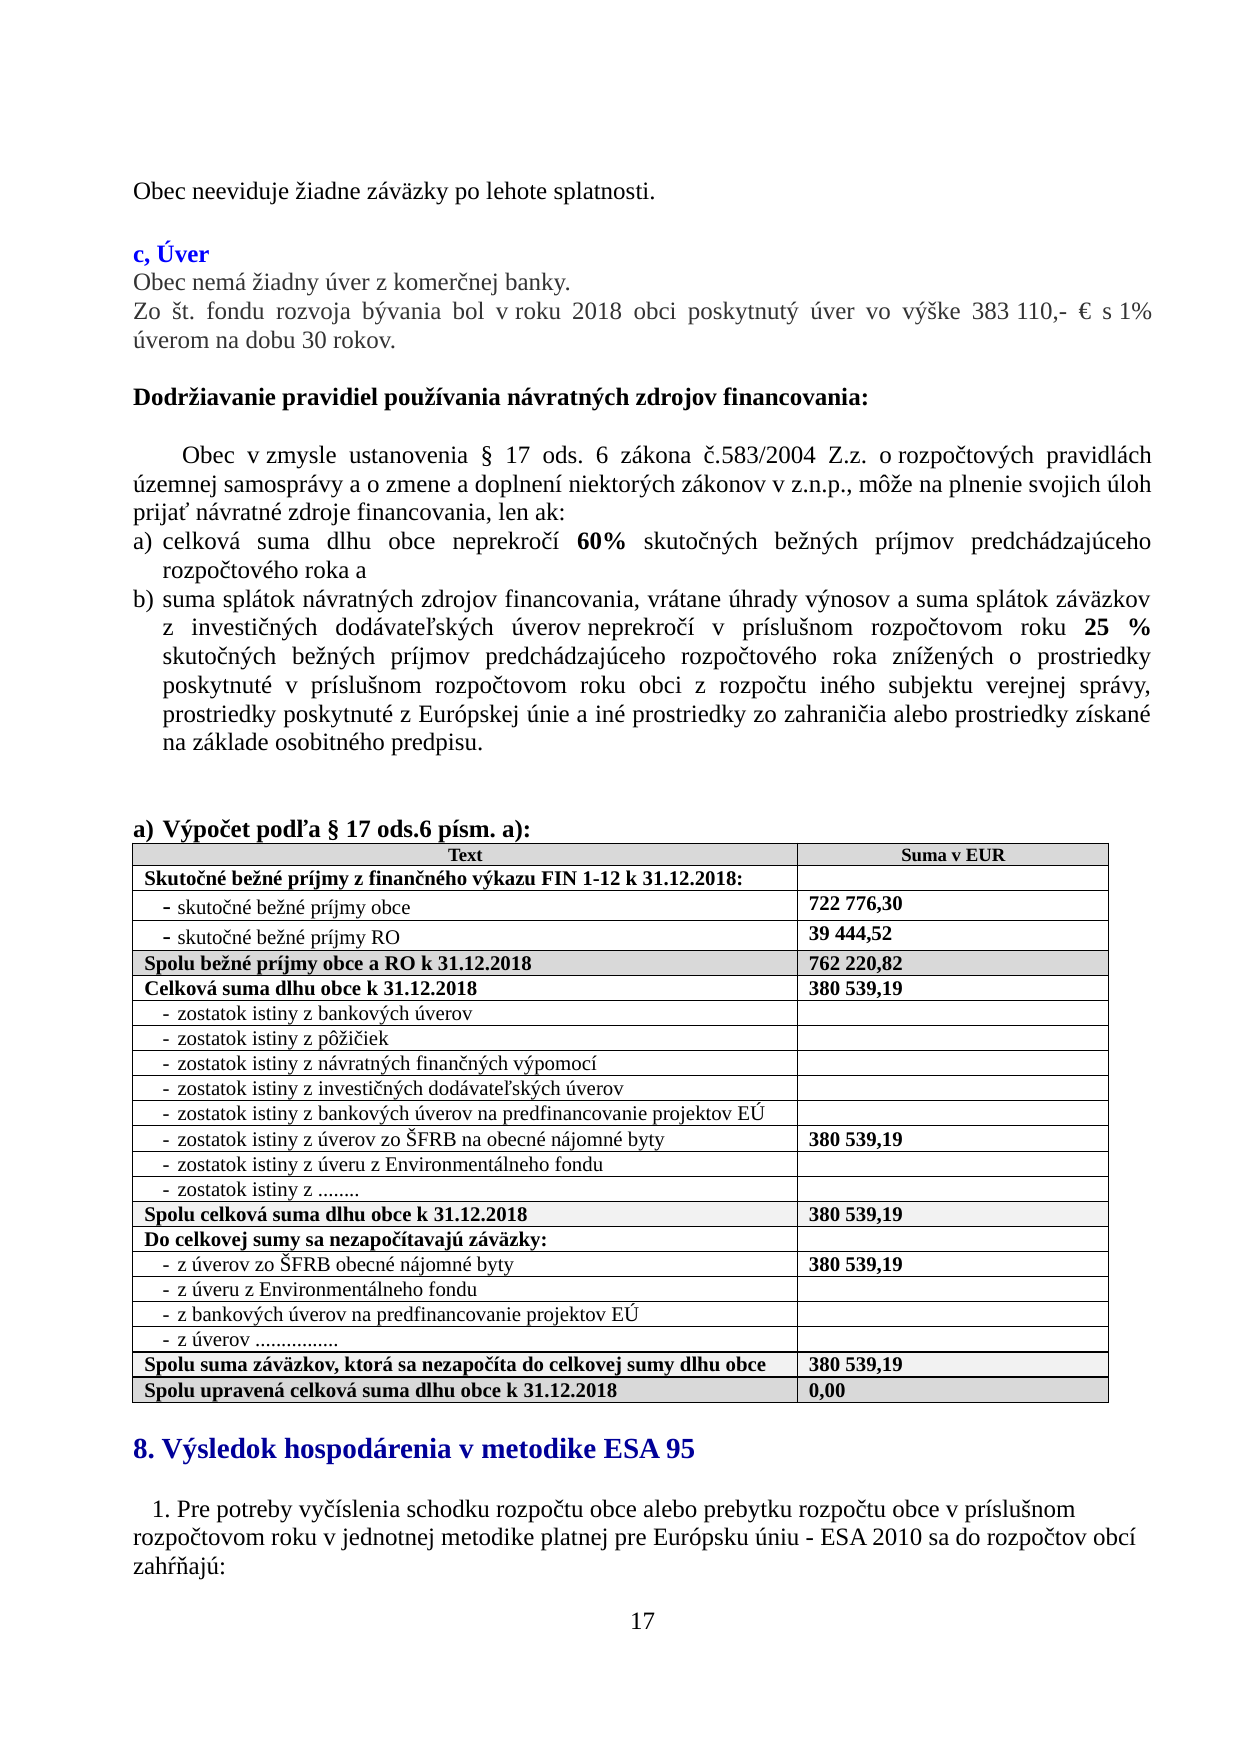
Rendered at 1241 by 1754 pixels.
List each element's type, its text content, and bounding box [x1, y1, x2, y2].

table_cell [798, 1327, 1108, 1351]
table_cell zostatok istiny z úverov zo ŠFRB na obecné nájomné byty [133, 1126, 797, 1151]
table_cell zostatok istiny z úveru z Environmentálneho fondu [133, 1152, 797, 1176]
table_cell 762 220,82 [798, 951, 1108, 975]
table_cell 380 539,19 [798, 1252, 1108, 1276]
table_cell [798, 1026, 1108, 1050]
table_cell [798, 1227, 1108, 1251]
table_cell 39 444,52 [798, 921, 1108, 950]
text Dodržiavanie pravidiel používania návratných zdrojov financovania: [133, 382, 1152, 411]
text c, Úver [133, 239, 1152, 267]
table_cell skutočné bežné príjmy obce [133, 891, 797, 920]
table_cell [798, 1277, 1108, 1301]
text 1. Pre potreby vyčíslenia schodku rozpočtu obce alebo prebytku rozpočtu obce v príslušnom rozpočtovom roku v jednotnej metodike platnej pre Európsku úniu - ESA 2010 sa do rozpočtov obcí zahŕňajú: [133, 1494, 1152, 1580]
table_cell 380 539,19 [798, 976, 1108, 1000]
list suma splátok návratných zdrojov financovania, vrátane úhrady výnosov a suma splátok záväzkov z investičných dodávateľských úverov neprekročí v príslušnom rozpočtovom roku 25 % skutočných bežných príjmov predchádzajúceho rozpočtového roka znížených o prostriedky poskytnuté v príslušnom rozpočtovom roku obci z rozpočtu iného subjektu verejnej správy, prostriedky poskytnuté z Európskej únie a iné prostriedky zo zahraničia alebo prostriedky získané na základe osobitného predpisu. [133, 584, 1152, 756]
table_cell skutočné bežné príjmy RO [133, 921, 797, 950]
table_cell zostatok istiny z ........ [133, 1177, 797, 1201]
table_cell z úverov zo ŠFRB obecné nájomné byty [133, 1252, 797, 1276]
table_cell [798, 1076, 1108, 1100]
table_cell zostatok istiny z pôžičiek [133, 1026, 797, 1050]
table_cell zostatok istiny z investičných dodávateľských úverov [133, 1076, 797, 1100]
text Obec v zmysle ustanovenia § 17 ods. 6 zákona č.583/2004 Z.z. o rozpočtových pravidlách územnej samosprávy a o zmene a doplnení niektorých zákonov v z.n.p., môže na plnenie svojich úloh prijať návratné zdroje financovania, len ak: [133, 440, 1152, 526]
table_cell zostatok istiny z návratných finančných výpomocí [133, 1051, 797, 1075]
table_cell 722 776,30 [798, 891, 1108, 920]
text Zo št. fondu rozvoja bývania bol v roku 2018 obci poskytnutý úver vo výške 383 110,- € s 1% úverom na dobu 30 rokov. [133, 296, 1152, 354]
list Výpočet podľa § 17 ods.6 písm. a): [133, 814, 1152, 842]
table_cell 380 539,19 [798, 1126, 1108, 1151]
table_cell z bankových úverov na predfinancovanie projektov EÚ [133, 1302, 797, 1326]
table_cell Celková suma dlhu obce k 31.12.2018 [133, 976, 797, 1000]
table_cell Spolu suma záväzkov, ktorá sa nezapočíta do celkovej sumy dlhu obce [133, 1353, 797, 1376]
table_cell [798, 1302, 1108, 1326]
table_cell Spolu upravená celková suma dlhu obce k 31.12.2018 [133, 1378, 797, 1402]
table_cell 380 539,19 [798, 1202, 1108, 1226]
table_cell zostatok istiny z bankových úverov [133, 1001, 797, 1025]
table_cell Spolu bežné príjmy obce a RO k 31.12.2018 [133, 951, 797, 975]
table_cell Do celkovej sumy sa nezapočítavajú záväzky: [133, 1227, 797, 1251]
table_header Suma v EUR [798, 844, 1108, 865]
text 8. Výsledok hospodárenia v metodike ESA 95 [133, 1431, 1152, 1465]
table_cell [798, 1001, 1108, 1025]
table_cell [798, 1152, 1108, 1176]
table_cell z úveru z Environmentálneho fondu [133, 1277, 797, 1301]
table_cell 380 539,19 [798, 1353, 1108, 1376]
table_cell [798, 1177, 1108, 1201]
table_header Text [133, 844, 797, 865]
table_cell z úverov ................ [133, 1327, 797, 1351]
table_cell Spolu celková suma dlhu obce k 31.12.2018 [133, 1202, 797, 1226]
text Obec nemá žiadny úver z komerčnej banky. [133, 267, 1152, 296]
table_cell [798, 1051, 1108, 1075]
list celková suma dlhu obce neprekročí 60% skutočných bežných príjmov predchádzajúceho rozpočtového roka a [133, 526, 1152, 584]
table_cell [798, 866, 1108, 890]
table_cell zostatok istiny z bankových úverov na predfinancovanie projektov EÚ [133, 1101, 797, 1125]
text Obec neeviduje žiadne záväzky po lehote splatnosti. [133, 176, 1152, 205]
table_cell [798, 1101, 1108, 1125]
table_cell 0,00 [798, 1378, 1108, 1402]
table_cell Skutočné bežné príjmy z finančného výkazu FIN 1-12 k 31.12.2018: [133, 866, 797, 890]
